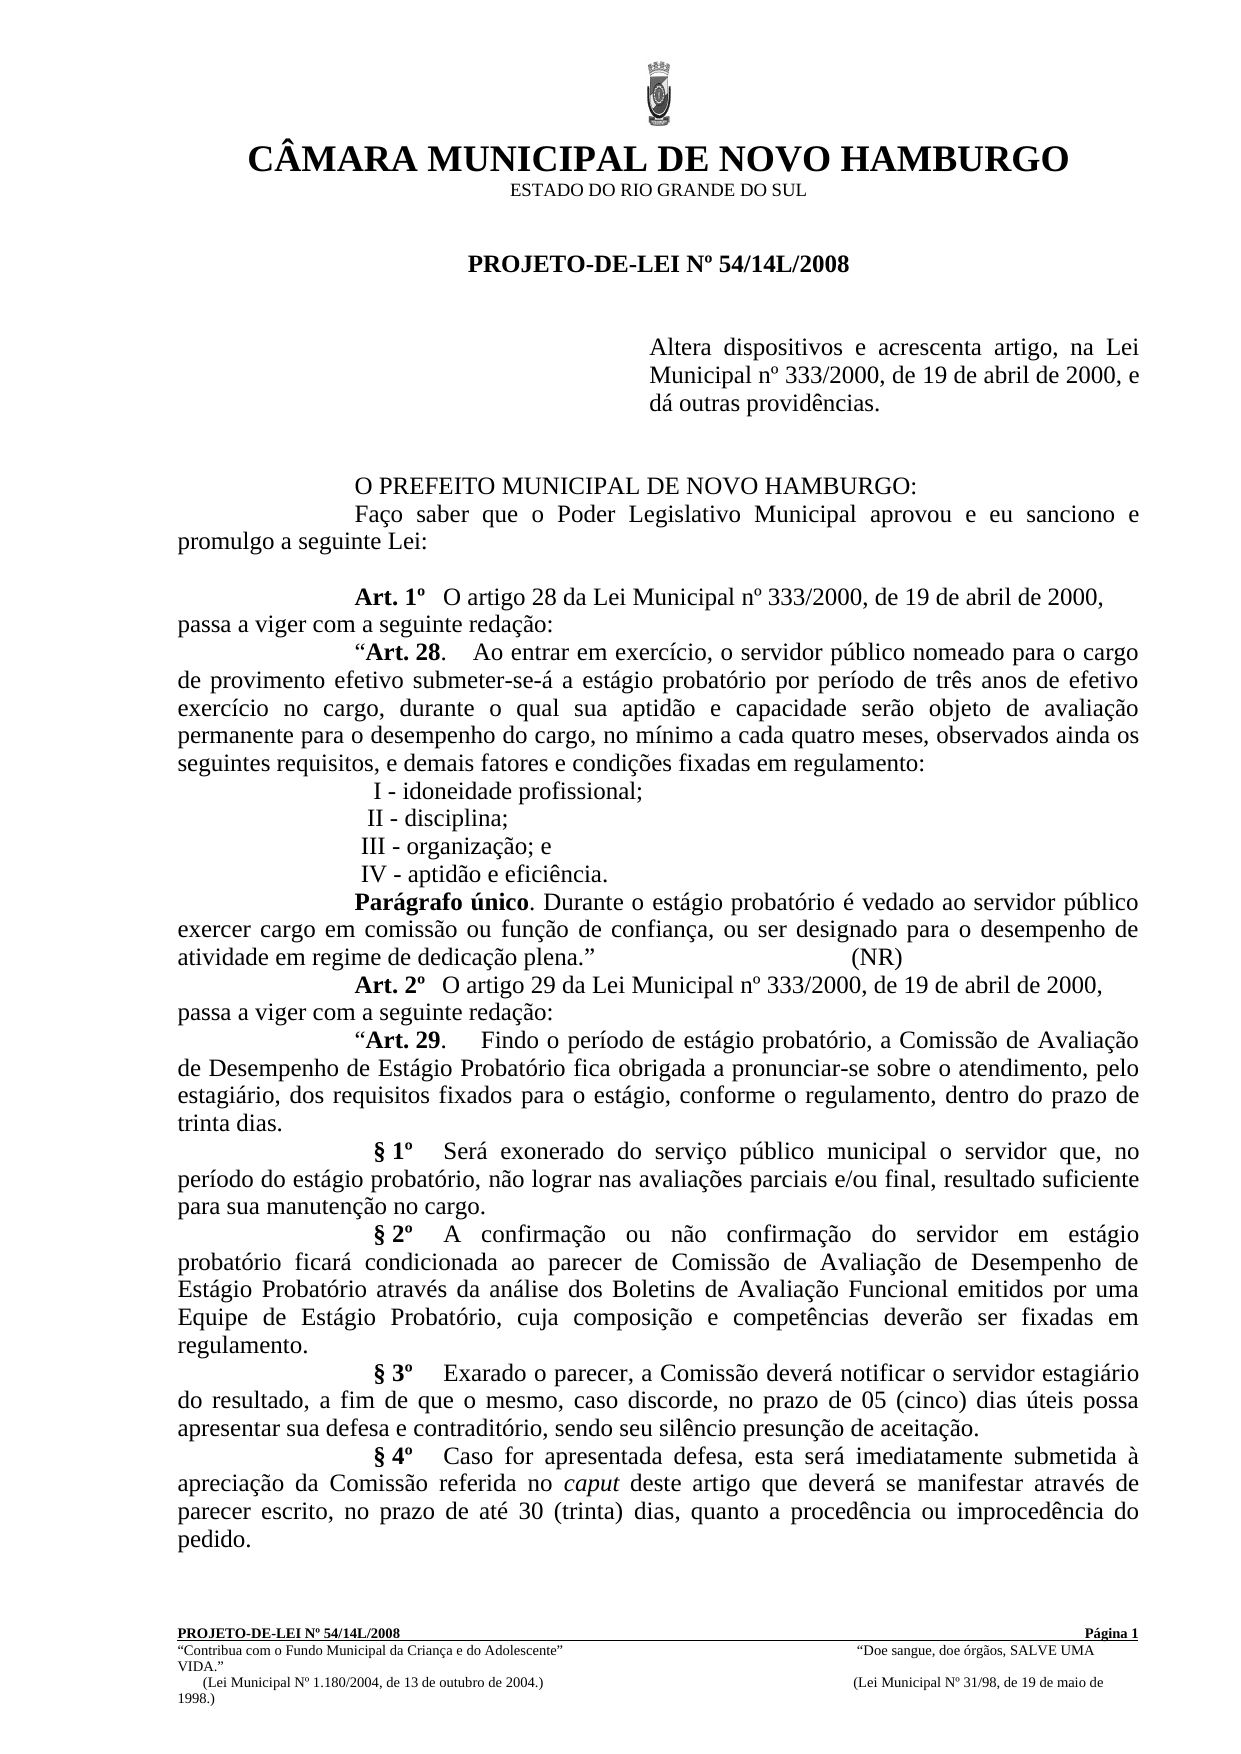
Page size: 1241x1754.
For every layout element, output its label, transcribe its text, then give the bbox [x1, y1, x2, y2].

text Parágrafo único. Durante o estágio probatório é vedado ao servidor público exercer cargo em comissão ou função de confiança, ou ser designado para o desempenho de atividade em regime de dedicação plena.” (NR) [177, 888, 1140, 971]
text § 3º Exarado o parecer, a Comissão deverá notificar o servidor estagiário do resultado, a fim de que o mesmo, caso discorde, no prazo de 05 (cinco) dias úteis possa apresentar sua defesa e contraditório, sendo seu silêncio presunção de aceitação. [177, 1359, 1140, 1442]
text Art. 2º O artigo 29 da Lei Municipal nº 333/2000, de 19 de abril de 2000, passa a viger com a seguinte redação: [177, 971, 1140, 1026]
text “Art. 28. Ao entrar em exercício, o servidor público nomeado para o cargo de provimento efetivo submeter-se-á a estágio probatório por período de três anos de efetivo exercício no cargo, durante o qual sua aptidão e capacidade serão objeto de avaliação permanente para o desempenho do cargo, no mínimo a cada quatro meses, observados ainda os seguintes requisitos, e demais fatores e condições fixadas em regulamento: [177, 638, 1140, 777]
text “Art. 29. Findo o período de estágio probatório, a Comissão de Avaliação de Desempenho de Estágio Probatório fica obrigada a pronunciar-se sobre o atendimento, pelo estagiário, dos requisitos fixados para o estágio, conforme o regulamento, dentro do prazo de trinta dias. [177, 1026, 1140, 1137]
text PROJETO-DE-LEI Nº 54/14L/2008 [177, 250, 1140, 278]
text O PREFEITO MUNICIPAL DE NOVO HAMBURGO: [177, 472, 1140, 500]
text Art. 1º O artigo 28 da Lei Municipal nº 333/2000, de 19 de abril de 2000, passa a viger com a seguinte redação: [177, 583, 1140, 638]
text II - disciplina; [177, 804, 1140, 832]
text IV - aptidão e eficiência. [177, 860, 1140, 888]
text Faço saber que o Poder Legislativo Municipal aprovou e eu sanciono e promulgo a seguinte Lei: [177, 500, 1140, 555]
text Altera dispositivos e acrescenta artigo, na Lei Municipal nº 333/2000, de 19 de abril de 2000, e dá outras providências. [649, 333, 1140, 417]
text I - idoneidade profissional; [177, 777, 1140, 804]
text § 2º A confirmação ou não confirmação do servidor em estágio probatório ficará condicionada ao parecer de Comissão de Avaliação de Desempenho de Estágio Probatório através da análise dos Boletins de Avaliação Funcional emitidos por uma Equipe de Estágio Probatório, cuja composição e competências deverão ser fixadas em regulamento. [177, 1220, 1140, 1359]
text III - organização; e [177, 832, 1140, 860]
text § 1º Será exonerado do serviço público municipal o servidor que, no período do estágio probatório, não lograr nas avaliações parciais e/ou final, resultado suficiente para sua manutenção no cargo. [177, 1137, 1140, 1220]
text § 4º Caso for apresentada defesa, esta será imediatamente submetida à apreciação da Comissão referida no caput deste artigo que deverá se manifestar através de parecer escrito, no prazo de até 30 (trinta) dias, quanto a procedência ou improcedência do pedido. [177, 1442, 1140, 1553]
